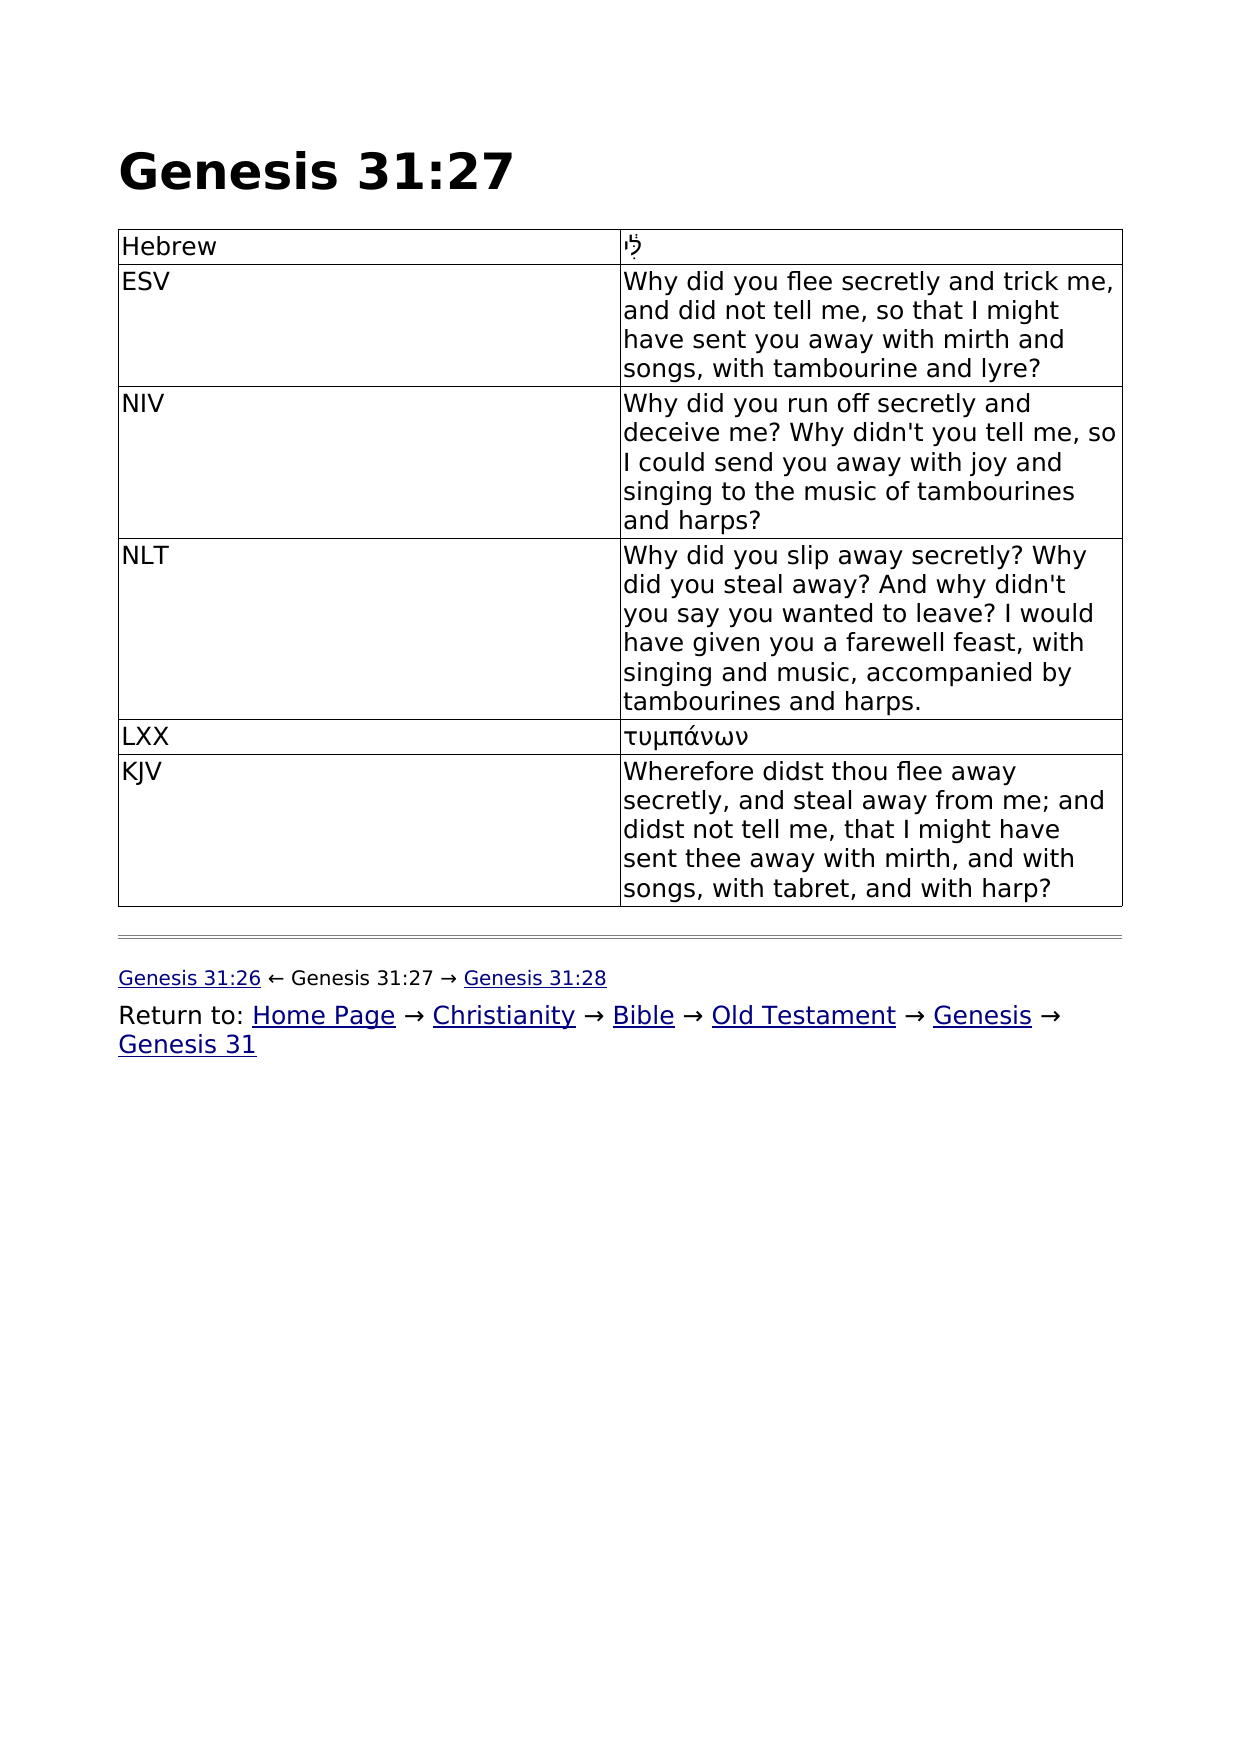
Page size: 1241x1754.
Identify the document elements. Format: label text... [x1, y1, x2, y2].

table_cell KJV [119, 755, 620, 906]
table_cell LXX [119, 720, 620, 754]
table_header לִּ֔י [621, 230, 1122, 264]
subtitle Genesis 31:27 [118, 143, 1122, 201]
table_cell Why did you run off secretly and deceive me? Why didn't you tell me, so I could send you away with joy and singing to the music of tambourines and harps? [621, 387, 1122, 538]
table_cell Wherefore didst thou flee away secretly, and steal away from me; and didst not tell me, that I might have sent thee away with mirth, and with songs, with tabret, and with harp? [621, 755, 1122, 906]
table_cell τυμπάνων [621, 720, 1122, 754]
table_header Hebrew [119, 230, 620, 264]
table_cell ESV [119, 265, 620, 386]
table_cell NIV [119, 387, 620, 538]
table_cell NLT [119, 539, 620, 719]
table_cell Why did you flee secretly and trick me, and did not tell me, so that I might have sent you away with mirth and songs, with tambourine and lyre? [621, 265, 1122, 386]
text Genesis 31:26 ← Genesis 31:27 → Genesis 31:28 [118, 967, 1122, 1001]
text Return to: Home Page → Christianity → Bible → Old Testament → Genesis → Genesis 31 [118, 1001, 1122, 1059]
table_cell Why did you slip away secretly? Why did you steal away? And why didn't you say you wanted to leave? I would have given you a farewell feast, with singing and music, accompanied by tambourines and harps. [621, 539, 1122, 719]
